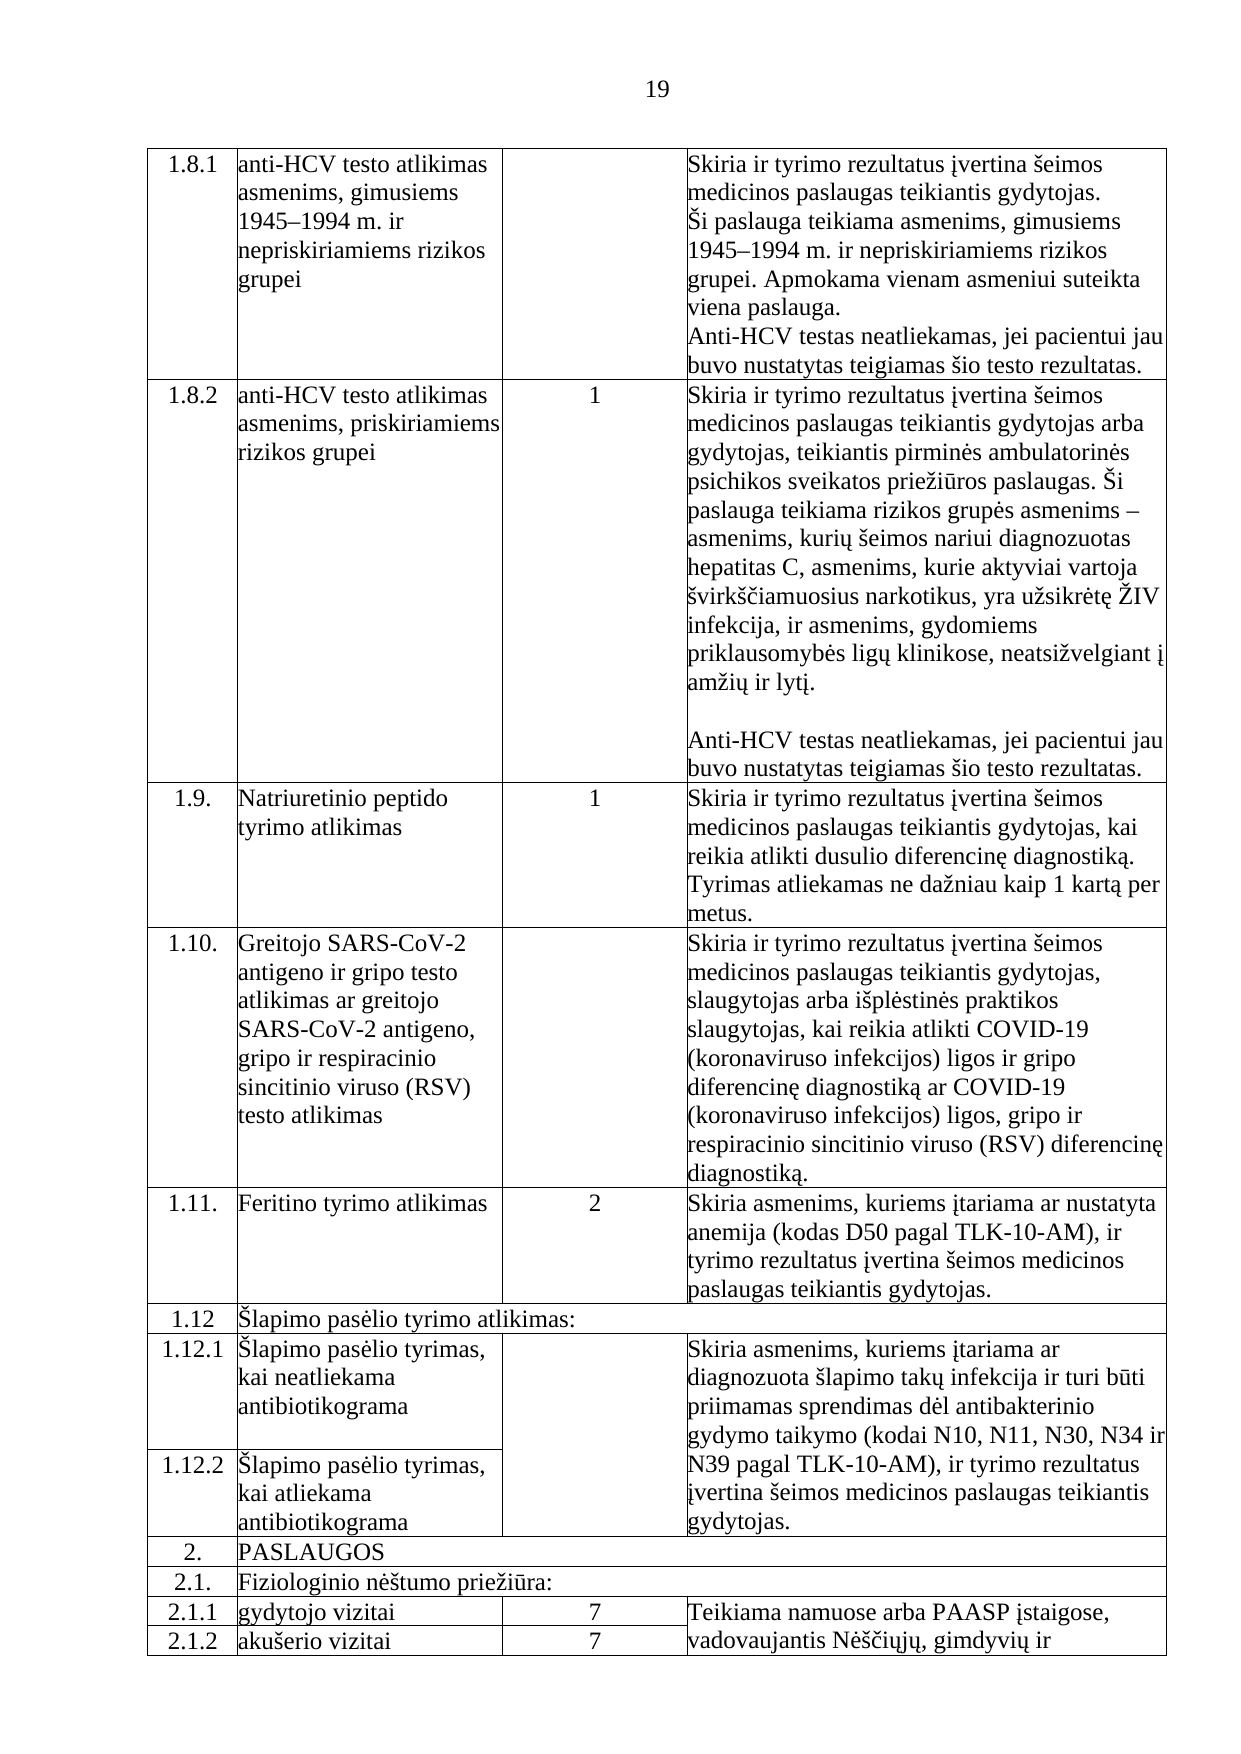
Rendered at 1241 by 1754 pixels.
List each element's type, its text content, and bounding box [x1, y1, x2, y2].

table_cell 1.8.2 [148, 380, 237, 782]
table_cell 2.1.1 [148, 1597, 237, 1625]
table_cell Šlapimo pasėlio tyrimas, kai atliekama antibiotikograma [238, 1450, 502, 1536]
table_cell Teikiama namuose arba PAASP įstaigose, vadovaujantis Nėščiųjų, gimdyvių ir [688, 1597, 1166, 1655]
table_cell 2 [503, 1188, 687, 1303]
table_cell [503, 928, 687, 1187]
table_cell 2. [148, 1537, 237, 1566]
table_cell anti-HCV testo atlikimas asmenims, priskiriamiems rizikos grupei [238, 380, 502, 782]
table_cell Skiria ir tyrimo rezultatus įvertina šeimos medicinos paslaugas teikiantis gydytojas, kai reikia atlikti dusulio diferencinę diagnostiką. Tyrimas atliekamas ne dažniau kaip 1 kartą per metus. [688, 783, 1166, 927]
table_cell Skiria ir tyrimo rezultatus įvertina šeimos medicinos paslaugas teikiantis gydytojas, slaugytojas arba išplėstinės praktikos slaugytojas, kai reikia atlikti COVID-19 (koronaviruso infekcijos) ligos ir gripo diferencinę diagnostiką ar COVID-19 (koronaviruso infekcijos) ligos, gripo ir respiracinio sincitinio viruso (RSV) diferencinę diagnostiką. [688, 928, 1166, 1187]
table_cell 1.11. [148, 1188, 237, 1303]
table_cell 1.10. [148, 928, 237, 1187]
table_cell Greitojo SARS-CoV-2 antigeno ir gripo testo atlikimas ar greitojo SARS-CoV-2 antigeno, gripo ir respiracinio sincitinio viruso (RSV) testo atlikimas [238, 928, 502, 1187]
table_cell Feritino tyrimo atlikimas [238, 1188, 502, 1303]
table_cell Skiria ir tyrimo rezultatus įvertina šeimos medicinos paslaugas teikiantis gydytojas arba gydytojas, teikiantis pirminės ambulatorinės psichikos sveikatos priežiūros paslaugas. Ši paslauga teikiama rizikos grupės asmenims – asmenims, kurių šeimos nariui diagnozuotas hepatitas C, asmenims, kurie aktyviai vartoja švirkščiamuosius narkotikus, yra užsikrėtę ŽIV infekcija, ir asmenims, gydomiems priklausomybės ligų klinikose, neatsižvelgiant į amžių ir lytį. Anti-HCV testas neatliekamas, jei pacientui jau buvo nustatytas teigiamas šio testo rezultatas. [688, 380, 1166, 782]
table_cell 1.9. [148, 783, 237, 927]
table_cell Skiria asmenims, kuriems įtariama ar diagnozuota šlapimo takų infekcija ir turi būti priimamas sprendimas dėl antibakterinio gydymo taikymo (kodai N10, N11, N30, N34 ir N39 pagal TLK-10-AM), ir tyrimo rezultatus įvertina šeimos medicinos paslaugas teikiantis gydytojas. [688, 1334, 1166, 1536]
table_cell PASLAUGOS [238, 1537, 1166, 1566]
table_cell 7 [503, 1626, 687, 1655]
table_cell 1.12.1 [148, 1334, 237, 1449]
table_cell 2.1.2 [148, 1626, 237, 1655]
table_cell 1 [503, 380, 687, 782]
table_cell [503, 1334, 687, 1536]
table_cell 1.12 [148, 1304, 237, 1333]
table_cell anti-HCV testo atlikimas asmenims, gimusiems 1945–1994 m. ir nepriskiriamiems rizikos grupei [238, 149, 502, 379]
table_cell Šlapimo pasėlio tyrimo atlikimas: [238, 1304, 1166, 1333]
table_cell 1 [503, 783, 687, 927]
table_cell [503, 149, 687, 379]
table_cell Šlapimo pasėlio tyrimas, kai neatliekama antibiotikograma [238, 1334, 502, 1449]
table_cell gydytojo vizitai [238, 1597, 502, 1625]
table_cell akušerio vizitai [238, 1626, 502, 1655]
table_cell Fiziologinio nėštumo priežiūra: [238, 1567, 1166, 1596]
table_cell Skiria ir tyrimo rezultatus įvertina šeimos medicinos paslaugas teikiantis gydytojas. Ši paslauga teikiama asmenims, gimusiems 1945–1994 m. ir nepriskiriamiems rizikos grupei. Apmokama vienam asmeniui suteikta viena paslauga. Anti-HCV testas neatliekamas, jei pacientui jau buvo nustatytas teigiamas šio testo rezultatas. [688, 149, 1166, 379]
table_cell 2.1. [148, 1567, 237, 1596]
table_cell Natriuretinio peptido tyrimo atlikimas [238, 783, 502, 927]
table_cell 1.8.1 [148, 149, 237, 379]
table_cell Skiria asmenims, kuriems įtariama ar nustatyta anemija (kodas D50 pagal TLK-10-AM), ir tyrimo rezultatus įvertina šeimos medicinos paslaugas teikiantis gydytojas. [688, 1188, 1166, 1303]
table_cell 1.12.2 [148, 1450, 237, 1536]
table_cell 7 [503, 1597, 687, 1625]
